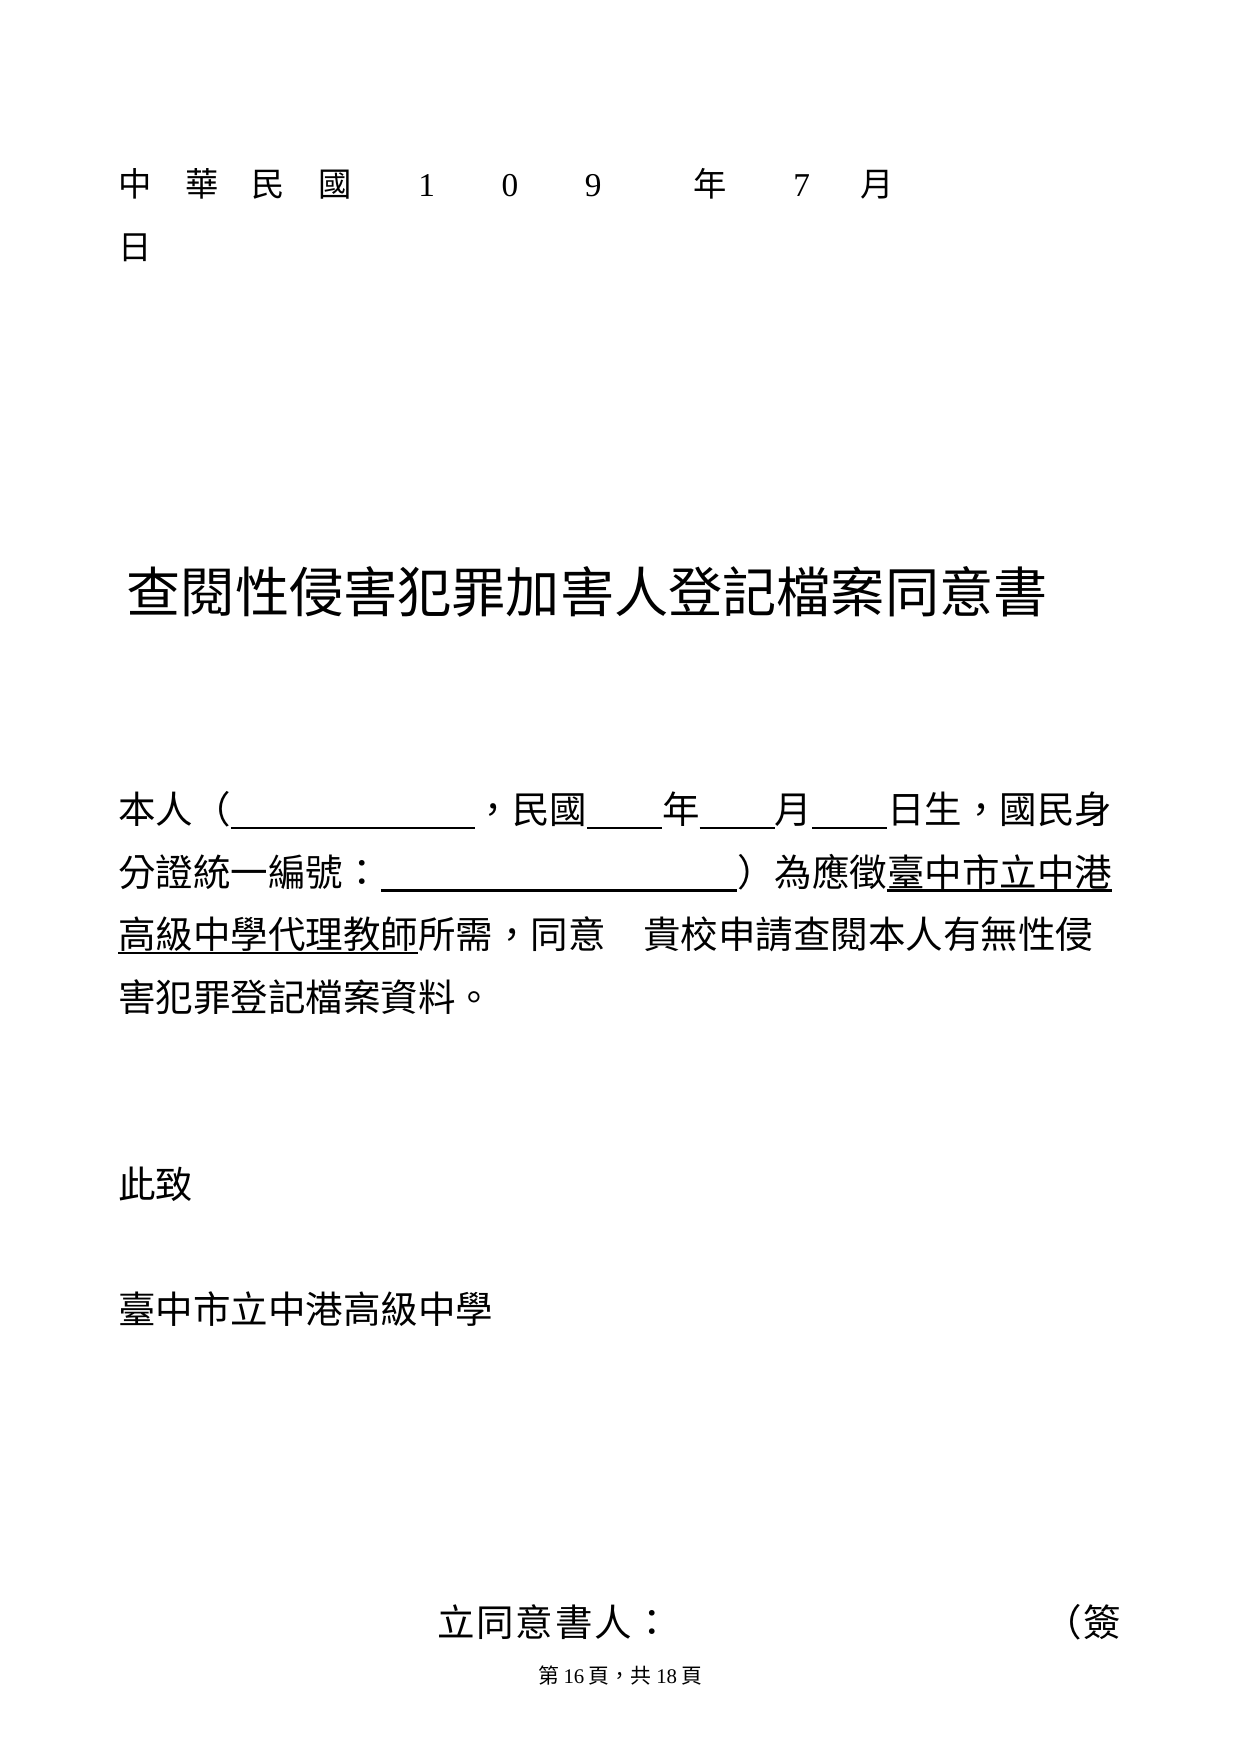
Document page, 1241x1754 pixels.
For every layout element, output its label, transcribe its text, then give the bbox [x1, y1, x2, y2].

text 臺中市立中港高級中學 [118, 1266, 1122, 1328]
text 本人（ ，民國 年 月 日生，國民身分證統一編號： ）為應徵臺中市立中港高級中學代理教師所需，同意 貴校申請查閱本人有無性侵害犯罪登記檔案資料。 [118, 766, 1122, 1016]
text 中 華 民 國 109 年 7 月 日 [118, 141, 1122, 266]
text 此致 [118, 1141, 1122, 1203]
text 立同意書人： （簽 [118, 1578, 1122, 1641]
text 查閱性侵害犯罪加害人登記檔案同意書 [118, 516, 1122, 641]
